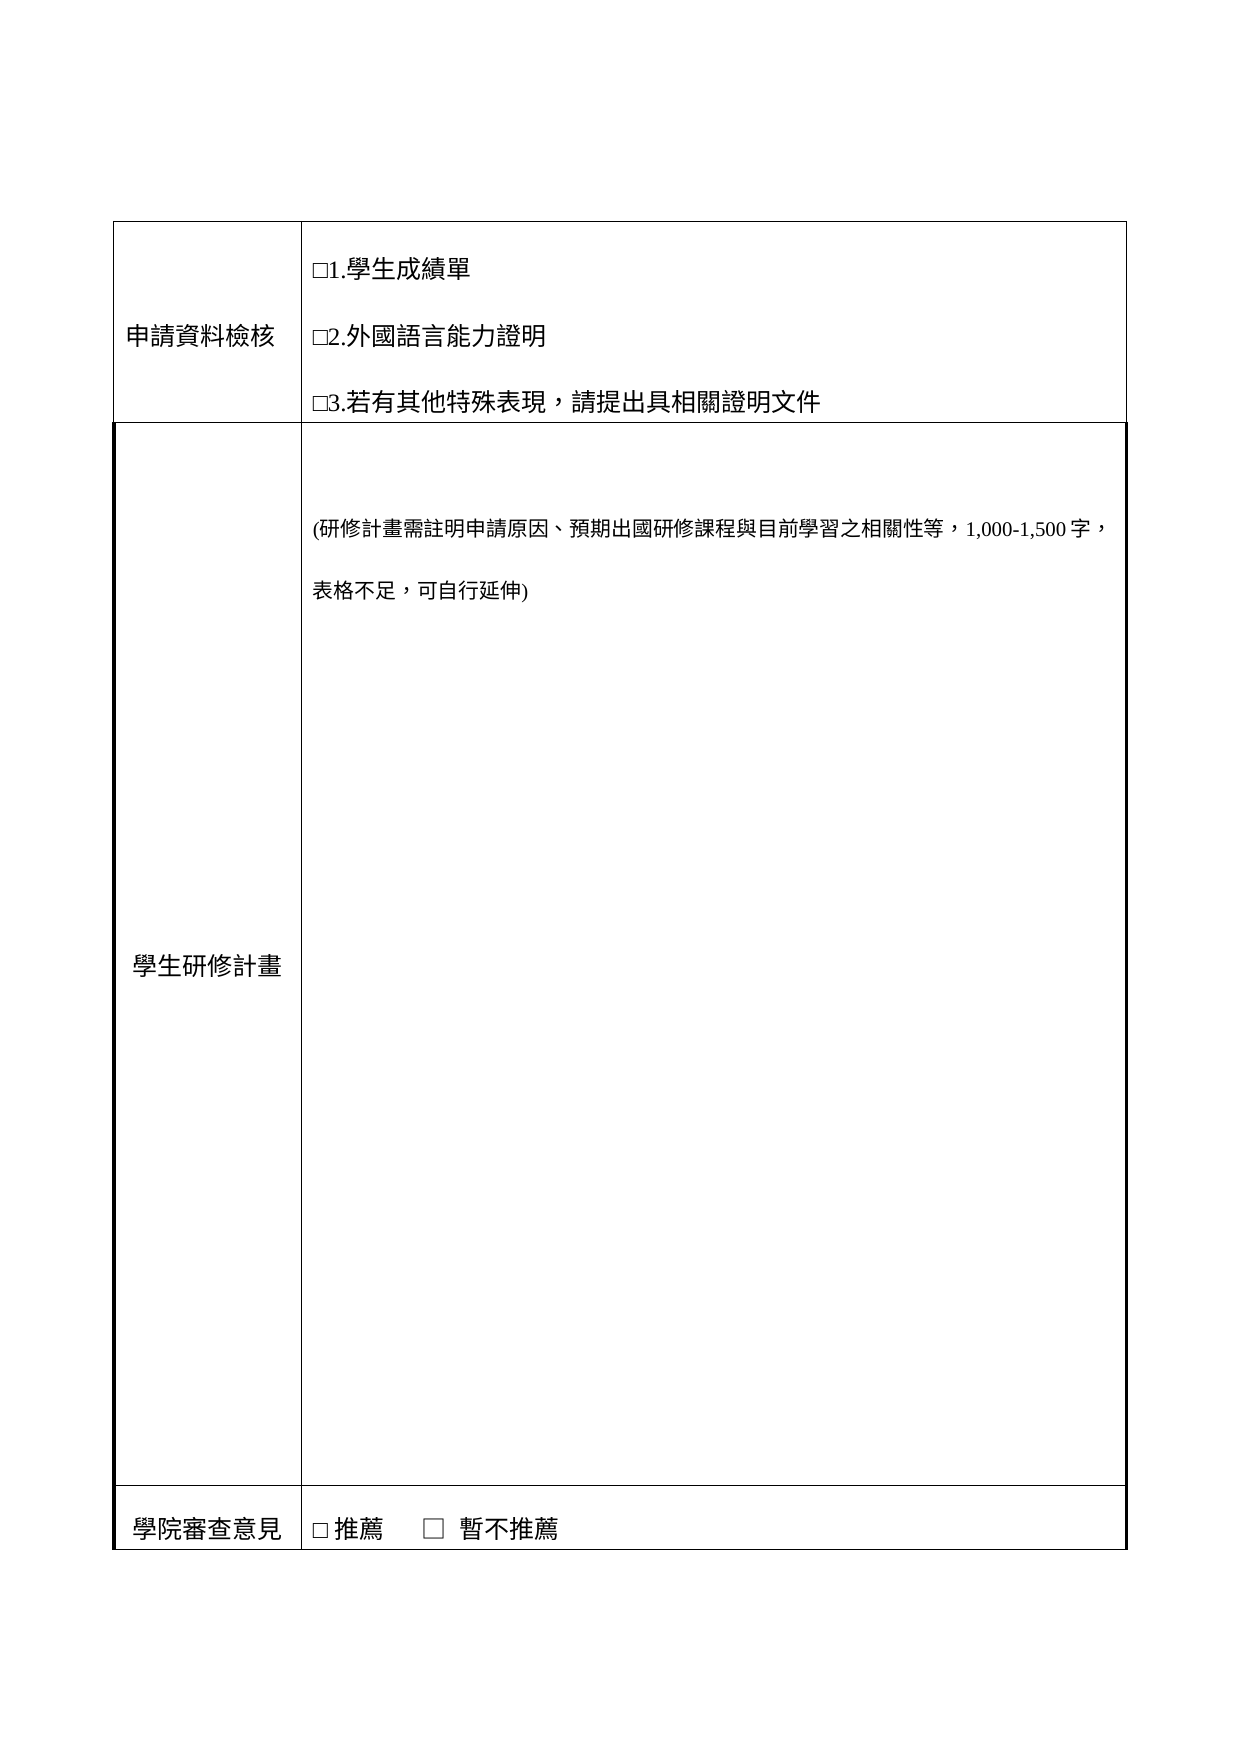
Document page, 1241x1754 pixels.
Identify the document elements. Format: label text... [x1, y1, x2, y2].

table_cell □ 推薦 □ 暫不推薦 [302, 1486, 1125, 1549]
table_cell 學生研修計畫 [116, 423, 301, 1485]
table_cell (研修計畫需註明申請原因、預期出國研修課程與目前學習之相關性等，1,000-1,500字，表格不足，可自行延伸) [302, 423, 1125, 1485]
table_header □1.學生成績單 □2.外國語言能力證明 □3.若有其他特殊表現，請提出具相關證明文件 [302, 222, 1126, 422]
table_header 申請資料檢核 [114, 222, 301, 422]
table_cell 學院審查意見 [116, 1486, 301, 1549]
